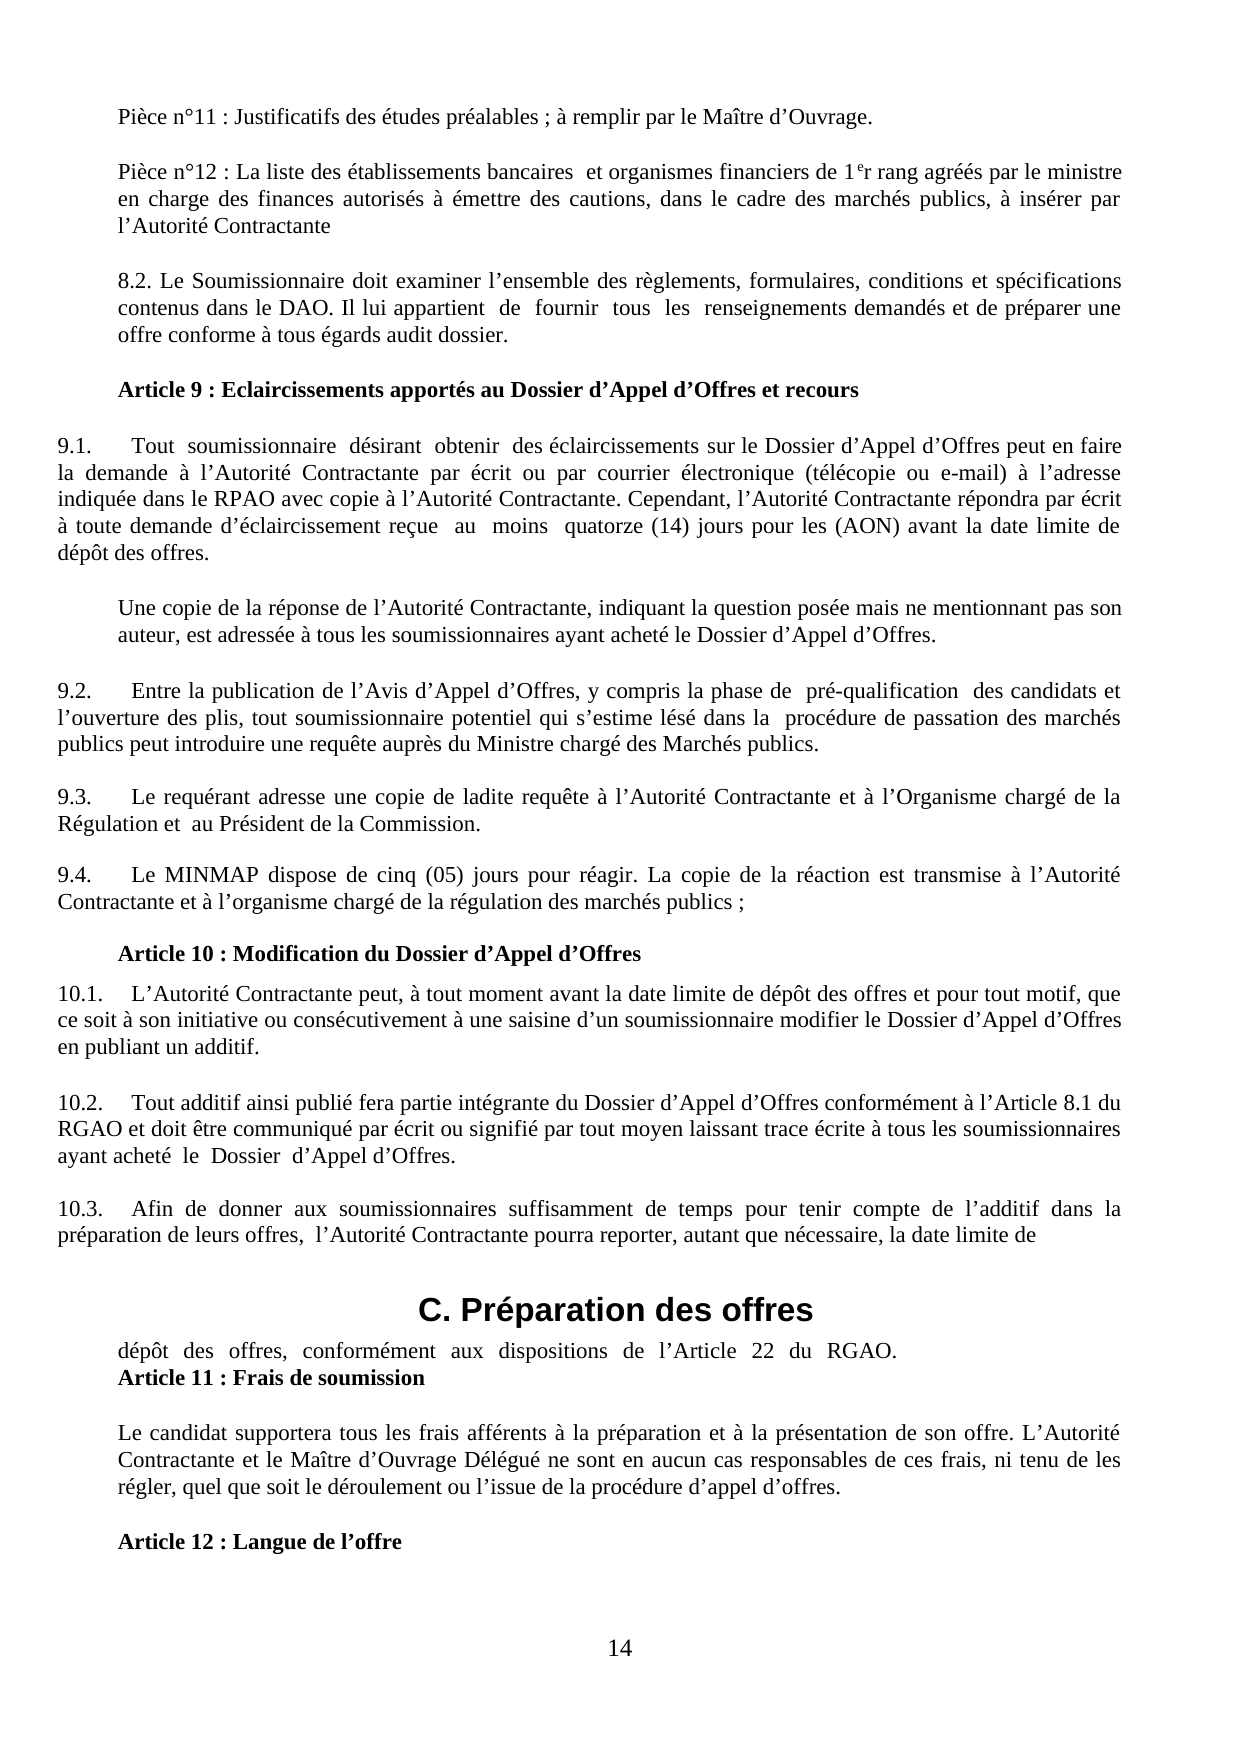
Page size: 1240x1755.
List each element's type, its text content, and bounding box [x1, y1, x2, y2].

text Article 9 : Eclaircissements apportés au Dossier d’Appel d’Offres et recours [118, 376, 1123, 403]
text Pièce n°11 : Justificatifs des études préalables ; à remplir par le Maître d’Ouvrage. [118, 103, 1123, 129]
list Entre la publication de l’Avis d’Appel d’Offres, y compris la phase de pré-qualification des candidats et l’ouverture des plis, tout soumissionnaire potentiel qui s’estime lésé dans la procédure de passation des marchés publics peut introduire une requête auprès du Ministre chargé des Marchés publics. [57, 677, 1123, 757]
text Article 12 : Langue de l’offre [118, 1528, 1123, 1554]
list Tout soumissionnaire désirant obtenir des éclaircissements sur le Dossier d’Appel d’Offres peut en faire la demande à l’Autorité Contractante par écrit ou par courrier électronique (télécopie ou e-mail) à l’adresse indiquée dans le RPAO avec copie à l’Autorité Contractante. Cependant, l’Autorité Contractante répondra par écrit à toute demande d’éclaircissement reçue au moins quatorze (14) jours pour les (AON) avant la date limite de dépôt des offres. [57, 432, 1123, 566]
text 8.2. Le Soumissionnaire doit examiner l’ensemble des règlements, formulaires, conditions et spécifications contenus dans le DAO. Il lui appartient de fournir tous les renseignements demandés et de préparer une offre conforme à tous égards audit dossier. [118, 267, 1123, 347]
list L’Autorité Contractante peut, à tout moment avant la date limite de dépôt des offres et pour tout motif, que ce soit à son initiative ou consécutivement à une saisine d’un soumissionnaire modifier le Dossier d’Appel d’Offres en publiant un additif. [57, 979, 1123, 1060]
list Le MINMAP dispose de cinq (05) jours pour réagir. La copie de la réaction est transmise à l’Autorité Contractante et à l’organisme chargé de la régulation des marchés publics ; [57, 861, 1123, 914]
text Une copie de la réponse de l’Autorité Contractante, indiquant la question posée mais ne mentionnant pas son auteur, est adressée à tous les soumissionnaires ayant acheté le Dossier d’Appel d’Offres. [118, 594, 1123, 648]
text Pièce n°12 : La liste des établissements bancaires et organismes financiers de 1er rang agréés par le ministre en charge des finances autorisés à émettre des cautions, dans le cadre des marchés publics, à insérer par l’Autorité Contractante [118, 158, 1123, 238]
list Tout additif ainsi publié fera partie intégrante du Dossier d’Appel d’Offres conformément à l’Article 8.1 du RGAO et doit être communiqué par écrit ou signifié par tout moyen laissant trace écrite à tous les soumissionnaires ayant acheté le Dossier d’Appel d’Offres. [57, 1089, 1123, 1169]
list Le requérant adresse une copie de ladite requête à l’Autorité Contractante et à l’Organisme chargé de la Régulation et au Président de la Commission. [57, 783, 1123, 836]
list Afin de donner aux soumissionnaires suffisamment de temps pour tenir compte de l’additif dans la préparation de leurs offres, l’Autorité Contractante pourra reporter, autant que nécessaire, la date limite de [57, 1194, 1123, 1248]
text Le candidat supportera tous les frais afférents à la préparation et à la présentation de son offre. L’Autorité Contractante et le Maître d’Ouvrage Délégué ne sont en aucun cas responsables de ces frais, ni tenu de les régler, quel que soit le déroulement ou l’issue de la procédure d’appel d’offres. [118, 1419, 1123, 1499]
text dépôt des offres, conformément aux dispositions de l’Article 22 du RGAO. Article 11 : Frais de soumission [118, 1337, 898, 1390]
text Article 10 : Modification du Dossier d’Appel d’Offres [118, 939, 1123, 966]
text C. Préparation des offres [57, 1290, 1182, 1329]
